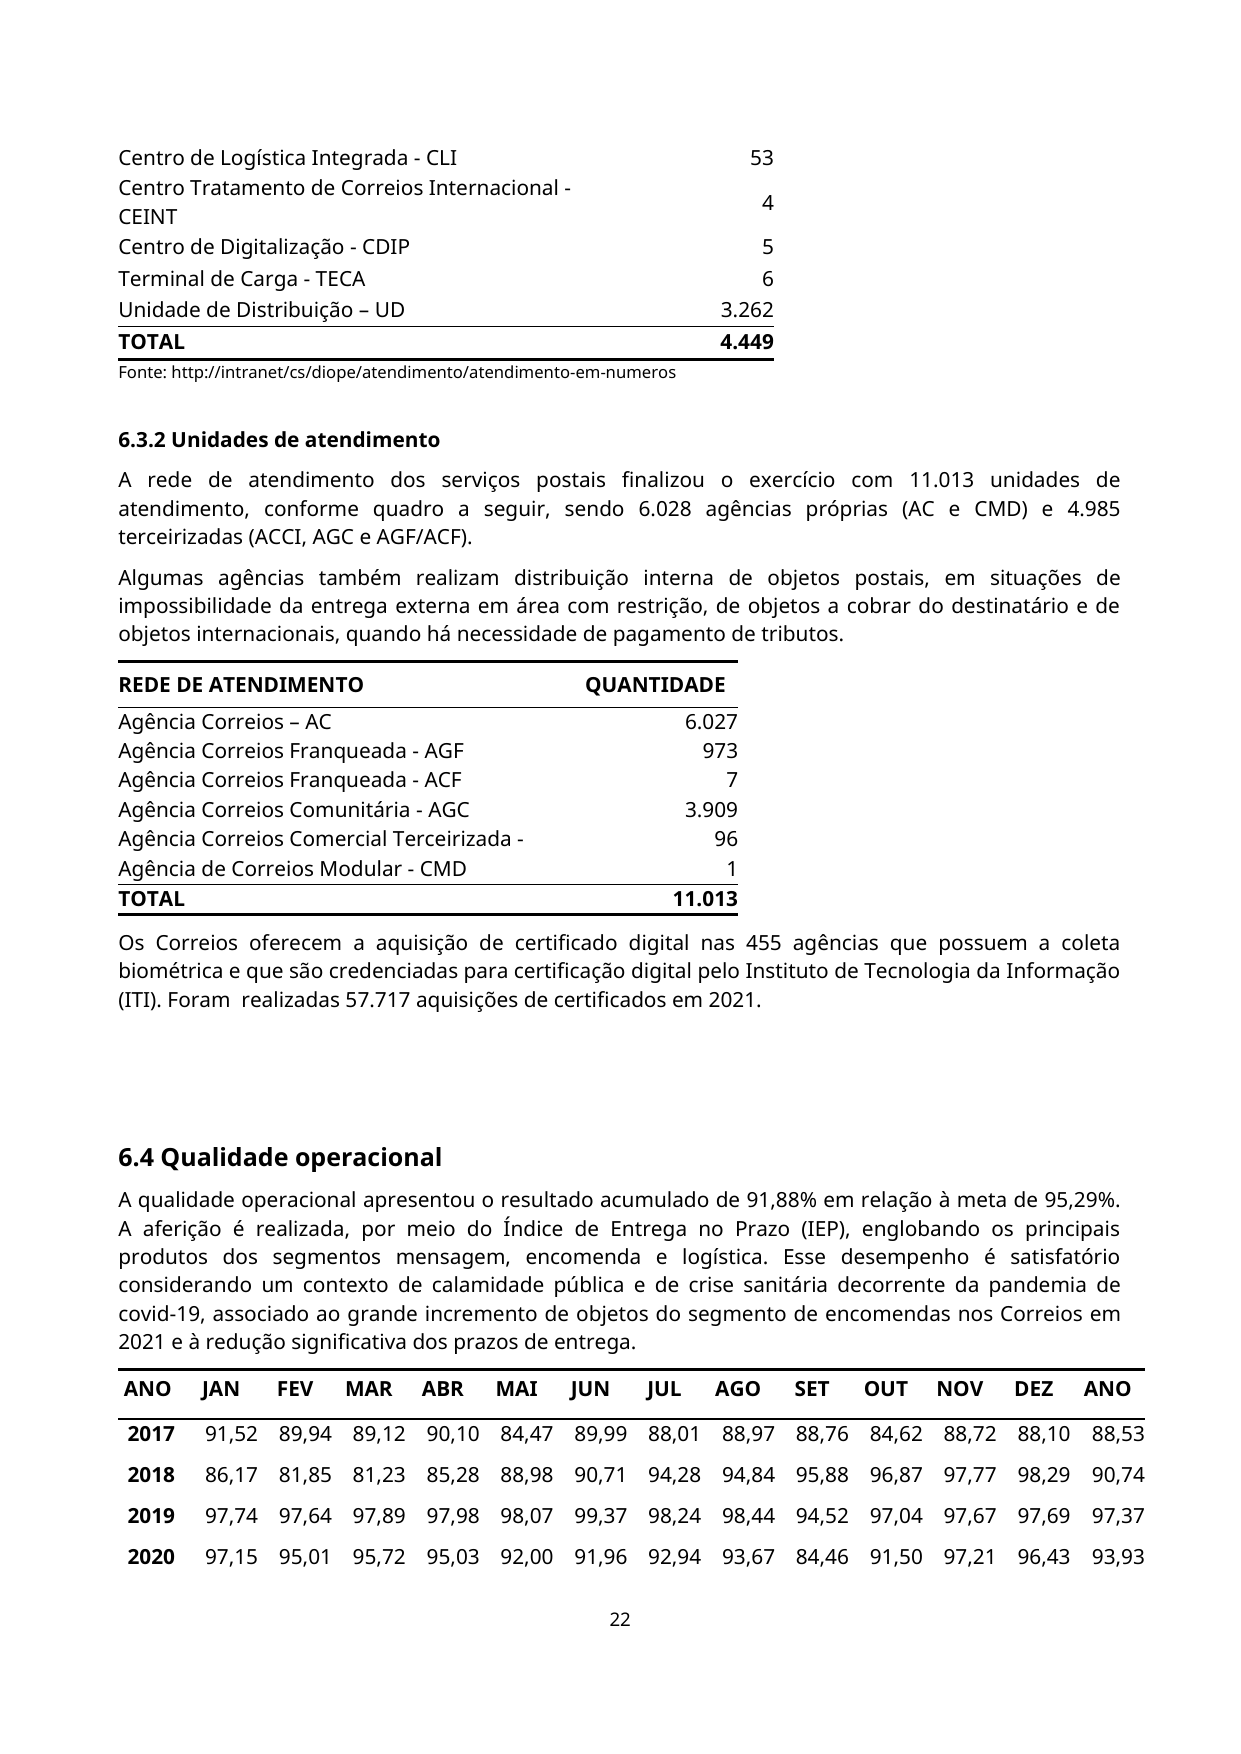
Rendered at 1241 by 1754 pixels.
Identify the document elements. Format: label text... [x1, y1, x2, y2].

table_cell 97,69 [996, 1501, 1070, 1542]
table_cell 91,96 [553, 1543, 627, 1583]
table_header MAI [480, 1371, 553, 1417]
table_cell 88,10 [996, 1420, 1070, 1461]
table_cell 3.262 [619, 294, 774, 326]
table_cell 85,28 [406, 1461, 479, 1501]
table_cell 93,67 [701, 1543, 775, 1583]
table_cell 98,07 [480, 1501, 553, 1542]
table_cell 6 [619, 262, 774, 294]
table_cell 95,01 [258, 1543, 332, 1583]
text Fonte: http://intranet/cs/diope/atendimento/atendimento-em-numeros [118, 361, 1122, 383]
table_cell 81,85 [258, 1461, 332, 1501]
table_header MAR [332, 1371, 406, 1417]
table_cell 97,15 [184, 1543, 258, 1583]
table_header REDE DE ATENDIMENTO [118, 663, 573, 707]
text A qualidade operacional apresentou o resultado acumulado de 91,88% em relação à meta de 95,29%. A aferição é realizada, por meio do Índice de Entrega no Prazo (IEP), englobando os principais produtos dos segmentos mensagem, encomenda e logística. Esse desempenho é satisfatório considerando um contexto de calamidade pública e de crise sanitária decorrente da pandemia de covid-19, associado ao grande incremento de objetos do segmento de encomendas nos Correios em 2021 e à redução significativa dos prazos de entrega. [118, 1185, 1122, 1356]
table_cell Agência Correios Franqueada - ACF [118, 766, 573, 795]
table_cell 91,52 [184, 1420, 258, 1461]
table_cell Agência de Correios Modular - CMD [118, 854, 573, 883]
list 6.3.2 Unidades de atendimento [118, 425, 1122, 453]
table_cell 97,64 [258, 1501, 332, 1542]
table_cell TOTAL [118, 885, 573, 913]
table_cell 2018 [118, 1461, 184, 1501]
table_header JAN [184, 1371, 258, 1417]
table_cell 89,94 [258, 1420, 332, 1461]
table_cell 84,47 [480, 1420, 553, 1461]
table_cell 97,67 [923, 1501, 996, 1542]
table_cell 97,77 [923, 1461, 996, 1501]
table_cell 97,74 [184, 1501, 258, 1542]
table_cell Agência Correios Comercial Terceirizada - ACCI [118, 825, 573, 854]
table_cell 89,12 [332, 1420, 406, 1461]
table_cell 1 [573, 854, 738, 883]
table_cell 88,01 [627, 1420, 701, 1461]
table_cell 88,97 [701, 1420, 775, 1461]
table_cell 90,74 [1070, 1461, 1145, 1501]
table_cell Centro de Digitalização - CDIP [118, 230, 619, 262]
table_header JUL [627, 1371, 701, 1417]
table_cell 11.013 [573, 885, 738, 913]
table_cell 88,53 [1070, 1420, 1145, 1461]
table_header QUANTIDADE [573, 663, 738, 707]
table_cell 97,21 [923, 1543, 996, 1583]
table_cell 90,71 [553, 1461, 627, 1501]
table_cell 53 [619, 142, 774, 173]
table_header OUT [849, 1371, 923, 1417]
table_cell 96 [573, 825, 738, 854]
table_header SET [775, 1371, 849, 1417]
table_header ABR [406, 1371, 479, 1417]
table_cell 97,89 [332, 1501, 406, 1542]
table_cell 84,46 [775, 1543, 849, 1583]
list 6.4 Qualidade operacional [112, 1139, 1122, 1173]
table_cell 89,99 [553, 1420, 627, 1461]
table_cell 7 [573, 766, 738, 795]
table_header ANO [1070, 1371, 1145, 1417]
table_cell 93,93 [1070, 1543, 1145, 1583]
table_cell Centro de Logística Integrada - CLI [118, 142, 619, 173]
table_cell 97,37 [1070, 1501, 1145, 1542]
table_cell TOTAL [118, 327, 619, 357]
table_cell 95,72 [332, 1543, 406, 1583]
table_cell 94,28 [627, 1461, 701, 1501]
text Os Correios oferecem a aquisição de certificado digital nas 455 agências que possuem a coleta biométrica e que são credenciadas para certificação digital pelo Instituto de Tecnologia da Informação (ITI). Foram realizadas 57.717 aquisições de certificados em 2021. [118, 928, 1122, 1013]
table_cell 98,29 [996, 1461, 1070, 1501]
table_cell 95,88 [775, 1461, 849, 1501]
table_header FEV [258, 1371, 332, 1417]
table_header DEZ [996, 1371, 1070, 1417]
table_cell 5 [619, 230, 774, 262]
table_cell Unidade de Distribuição – UD [118, 294, 619, 326]
table_cell 98,24 [627, 1501, 701, 1542]
table_header JUN [553, 1371, 627, 1417]
table_cell 97,04 [849, 1501, 923, 1542]
table_cell 99,37 [553, 1501, 627, 1542]
table_cell Agência Correios Comunitária - AGC [118, 795, 573, 824]
table_cell 98,44 [701, 1501, 775, 1542]
table_cell Terminal de Carga - TECA [118, 262, 619, 294]
table_cell 2019 [118, 1501, 184, 1542]
table_cell Agência Correios Franqueada - AGF [118, 736, 573, 766]
text Algumas agências também realizam distribuição interna de objetos postais, em situações de impossibilidade da entrega externa em área com restrição, de objetos a cobrar do destinatário e de objetos internacionais, quando há necessidade de pagamento de tributos. [118, 563, 1122, 648]
table_cell 6.027 [573, 708, 738, 736]
table_cell 4.449 [619, 327, 774, 357]
table_cell 96,43 [996, 1543, 1070, 1583]
table_cell 96,87 [849, 1461, 923, 1501]
table_cell 92,94 [627, 1543, 701, 1583]
table_cell 4 [619, 174, 774, 230]
table_cell 91,50 [849, 1543, 923, 1583]
table_cell 84,62 [849, 1420, 923, 1461]
table_cell 2017 [118, 1420, 184, 1461]
table_cell 90,10 [406, 1420, 479, 1461]
table_cell 2020 [118, 1543, 184, 1583]
table_cell 973 [573, 736, 738, 766]
table_cell 81,23 [332, 1461, 406, 1501]
table_cell 88,72 [923, 1420, 996, 1461]
table_cell 92,00 [480, 1543, 553, 1583]
table_header AGO [701, 1371, 775, 1417]
table_cell 3.909 [573, 795, 738, 824]
table_cell Agência Correios – AC [118, 708, 573, 736]
table_cell 86,17 [184, 1461, 258, 1501]
table_cell 88,76 [775, 1420, 849, 1461]
table_cell 97,98 [406, 1501, 479, 1542]
table_cell 94,84 [701, 1461, 775, 1501]
table_cell 95,03 [406, 1543, 479, 1583]
table_cell 94,52 [775, 1501, 849, 1542]
table_cell 88,98 [480, 1461, 553, 1501]
text A rede de atendimento dos serviços postais finalizou o exercício com 11.013 unidades de atendimento, conforme quadro a seguir, sendo 6.028 agências próprias (AC e CMD) e 4.985 terceirizadas (ACCI, AGC e AGF/ACF). [118, 466, 1122, 551]
table_header NOV [923, 1371, 996, 1417]
table_header ANO [118, 1371, 184, 1417]
table_cell Centro Tratamento de Correios Internacional - CEINT [118, 174, 619, 230]
